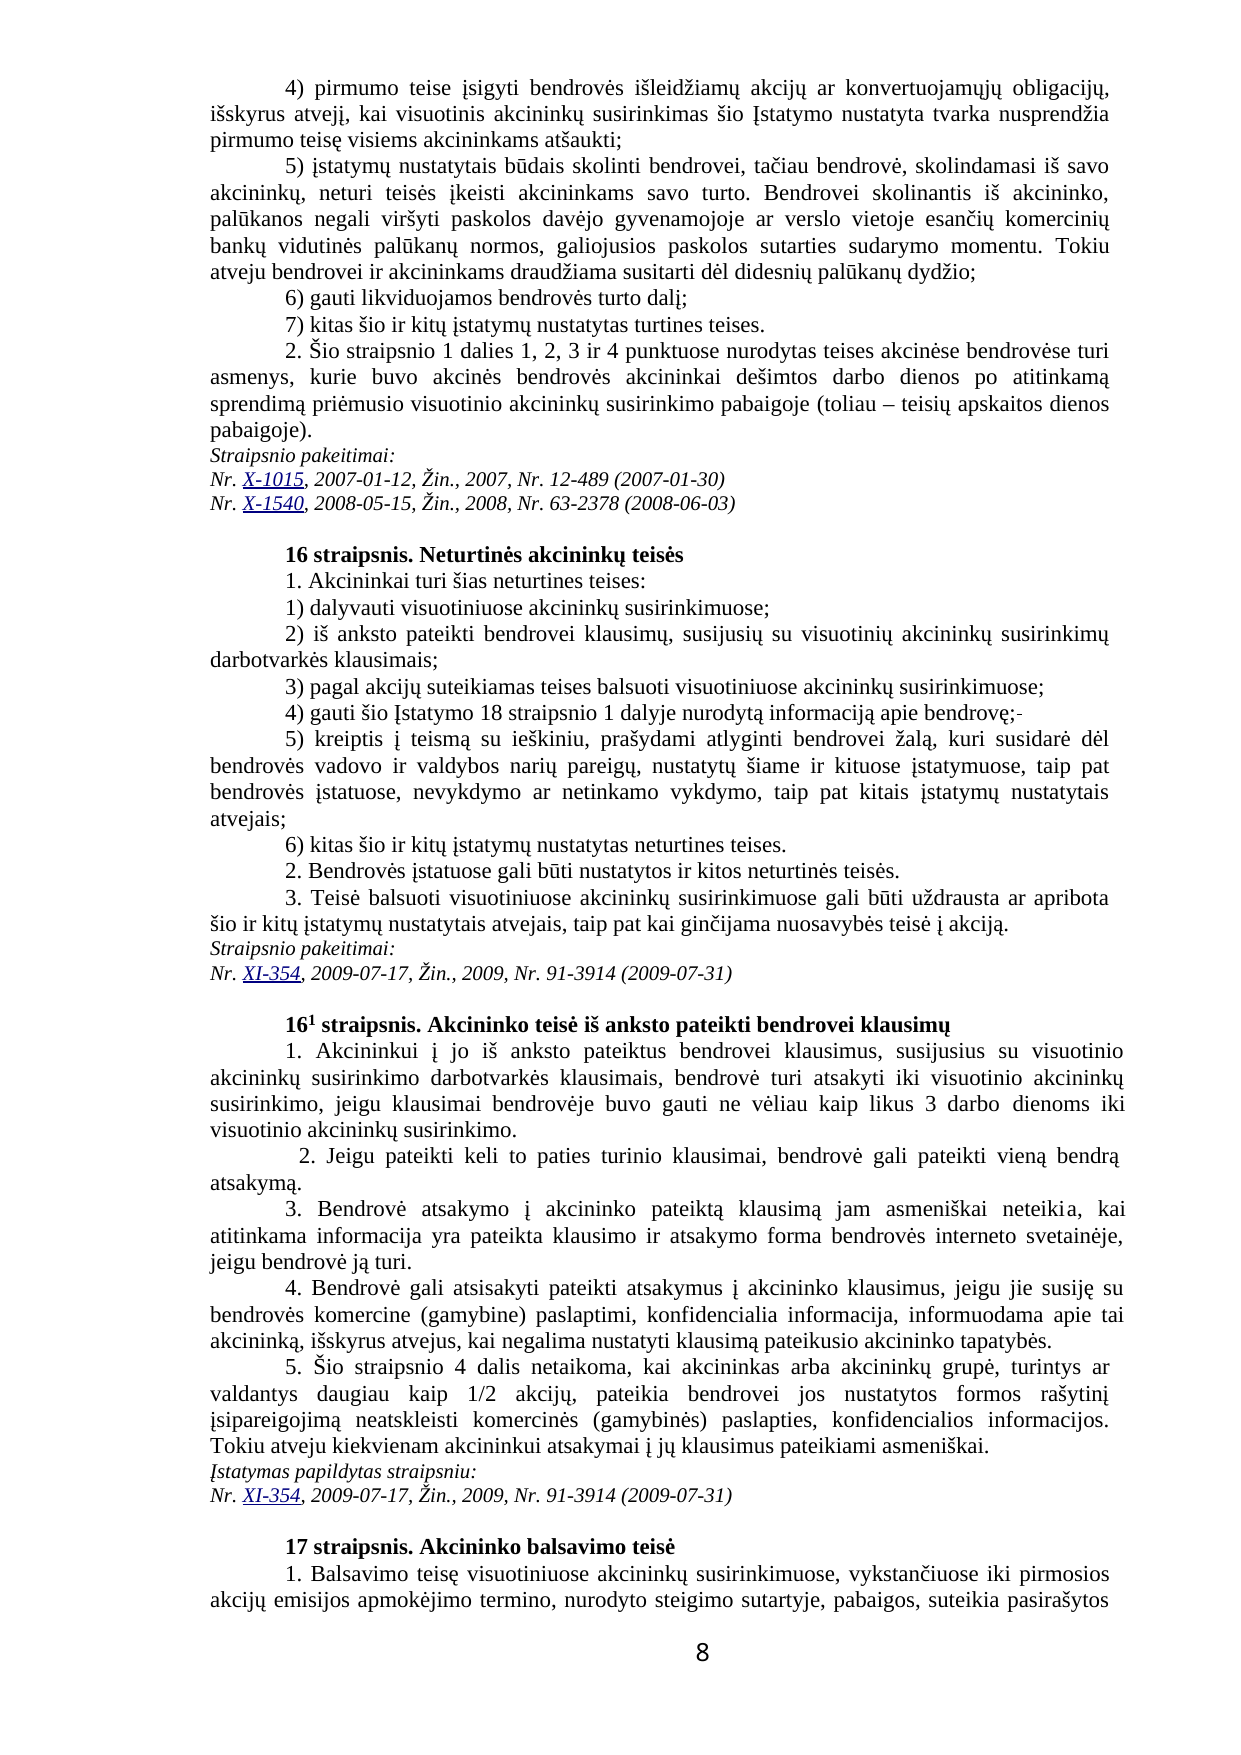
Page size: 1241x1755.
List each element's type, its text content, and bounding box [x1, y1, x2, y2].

text 5) įstatymų nustatytais būdais skolinti bendrovei, tačiau bendrovė, skolindamasi iš savo akcininkų, neturi teisės įkeisti akcininkams savo turto. Bendrovei skolinantis iš akcininko, palūkanos negali viršyti paskolos davėjo gyvenamojoje ar verslo vietoje esančių komercinių bankų vidutinės palūkanų normos, galiojusios paskolos sutarties sudarymo momentu. Tokiu atveju bendrovei ir akcininkams draudžiama susitarti dėl didesnių palūkanų dydžio; [210, 153, 1111, 284]
text 4) pirmumo teise įsigyti bendrovės išleidžiamų akcijų ar konvertuojamųjų obligacijų, išskyrus atvejį, kai visuotinis akcininkų susirinkimas šio Įstatymo nustatyta tvarka nusprendžia pirmumo teisę visiems akcininkams atšaukti; [210, 73, 1111, 153]
text Įstatymas papildytas straipsniu: [210, 1459, 1120, 1483]
text 3. Teisė balsuoti visuotiniuose akcininkų susirinkimuose gali būti uždrausta ar apribota šio ir kitų įstatymų nustatytais atvejais, taip pat kai ginčijama nuosavybės teisė į akciją. [210, 884, 1111, 936]
text 7) kitas šio ir kitų įstatymų nustatytas turtines teises. [210, 311, 1111, 337]
text 2. Jeigu pateikti keli to paties turinio klausimai, bendrovė gali pateikti vieną bendrą atsakymą. [210, 1143, 1120, 1195]
text 16 straipsnis. Neturtinės akcininkų teisės [210, 541, 1111, 567]
text 2. Šio straipsnio 1 dalies 1, 2, 3 ir 4 punktuose nurodytas teises akcinėse bendrovėse turi asmenys, kurie buvo akcinės bendrovės akcininkai dešimtos darbo dienos po atitinkamą sprendimą priėmusio visuotinio akcininkų susirinkimo pabaigoje (toliau – teisių apskaitos dienos pabaigoje). [210, 337, 1111, 442]
text Straipsnio pakeitimai: [210, 936, 1120, 960]
text Nr. XI-354, 2009-07-17, Žin., 2009, Nr. 91-3914 (2009-07-31) [210, 1483, 1120, 1507]
text 5) kreiptis į teismą su ieškiniu, prašydami atlyginti bendrovei žalą, kuri susidarė dėl bendrovės vadovo ir valdybos narių pareigų, nustatytų šiame ir kituose įstatymuose, taip pat bendrovės įstatuose, nevykdymo ar netinkamo vykdymo, taip pat kitais įstatymų nustatytais atvejais; [210, 726, 1111, 831]
text Nr. X-1015, 2007-01-12, Žin., 2007, Nr. 12-489 (2007-01-30) [210, 467, 1111, 491]
text 1. Akcininkai turi šias neturtines teises: [210, 567, 1111, 594]
text Nr. X-1540, 2008-05-15, Žin., 2008, Nr. 63-2378 (2008-06-03) [210, 491, 1111, 515]
text 3. Bendrovė atsakymo į akcininko pateiktą klausimą jam asmeniškai neteikia, kai atitinkama informacija yra pateikta klausimo ir atsakymo forma bendrovės interneto svetainėje, jeigu bendrovė ją turi. [210, 1195, 1126, 1274]
text 161 straipsnis. Akcininko teisė iš anksto pateikti bendrovei klausimų [210, 1011, 1126, 1037]
text 4) gauti šio Įstatymo 18 straipsnio 1 dalyje nurodytą informaciją apie bendrovę; [210, 699, 1111, 726]
text 1) dalyvauti visuotiniuose akcininkų susirinkimuose; [210, 594, 1111, 620]
text 4. Bendrovė gali atsisakyti pateikti atsakymus į akcininko klausimus, jeigu jie susiję su bendrovės komercine (gamybine) paslaptimi, konfidencialia informacija, informuodama apie tai akcininką, išskyrus atvejus, kai negalima nustatyti klausimą pateikusio akcininko tapatybės. [210, 1274, 1126, 1353]
text 1. Akcininkui į jo iš anksto pateiktus bendrovei klausimus, susijusius su visuotinio akcininkų susirinkimo darbotvarkės klausimais, bendrovė turi atsakyti iki visuotinio akcininkų susirinkimo, jeigu klausimai bendrovėje buvo gauti ne vėliau kaip likus 3 darbo dienoms iki visuotinio akcininkų susirinkimo. [210, 1037, 1126, 1143]
text Nr. XI-354, 2009-07-17, Žin., 2009, Nr. 91-3914 (2009-07-31) [210, 960, 1120, 984]
text 6) kitas šio ir kitų įstatymų nustatytas neturtines teises. [210, 831, 1111, 857]
text Straipsnio pakeitimai: [210, 442, 1111, 467]
text 2. Bendrovės įstatuose gali būti nustatytos ir kitos neturtinės teisės. [210, 857, 1111, 884]
text 17 straipsnis. Akcininko balsavimo teisė [210, 1533, 1111, 1560]
text 2) iš anksto pateikti bendrovei klausimų, susijusių su visuotinių akcininkų susirinkimų darbotvarkės klausimais; [210, 620, 1111, 673]
text 3) pagal akcijų suteikiamas teises balsuoti visuotiniuose akcininkų susirinkimuose; [210, 673, 1111, 699]
text 1. Balsavimo teisę visuotiniuose akcininkų susirinkimuose, vykstančiuose iki pirmosios akcijų emisijos apmokėjimo termino, nurodyto steigimo sutartyje, pabaigos, suteikia pasirašytos [210, 1560, 1111, 1612]
text 5. Šio straipsnio 4 dalis netaikoma, kai akcininkas arba akcininkų grupė, turintys ar valdantys daugiau kaip 1/2 akcijų, pateikia bendrovei jos nustatytos formos rašytinį įsipareigojimą neatskleisti komercinės (gamybinės) paslapties, konfidencialios informacijos. Tokiu atveju kiekvienam akcininkui atsakymai į jų klausimus pateikiami asmeniškai. [210, 1353, 1111, 1459]
text 6) gauti likviduojamos bendrovės turto dalį; [210, 284, 1111, 311]
